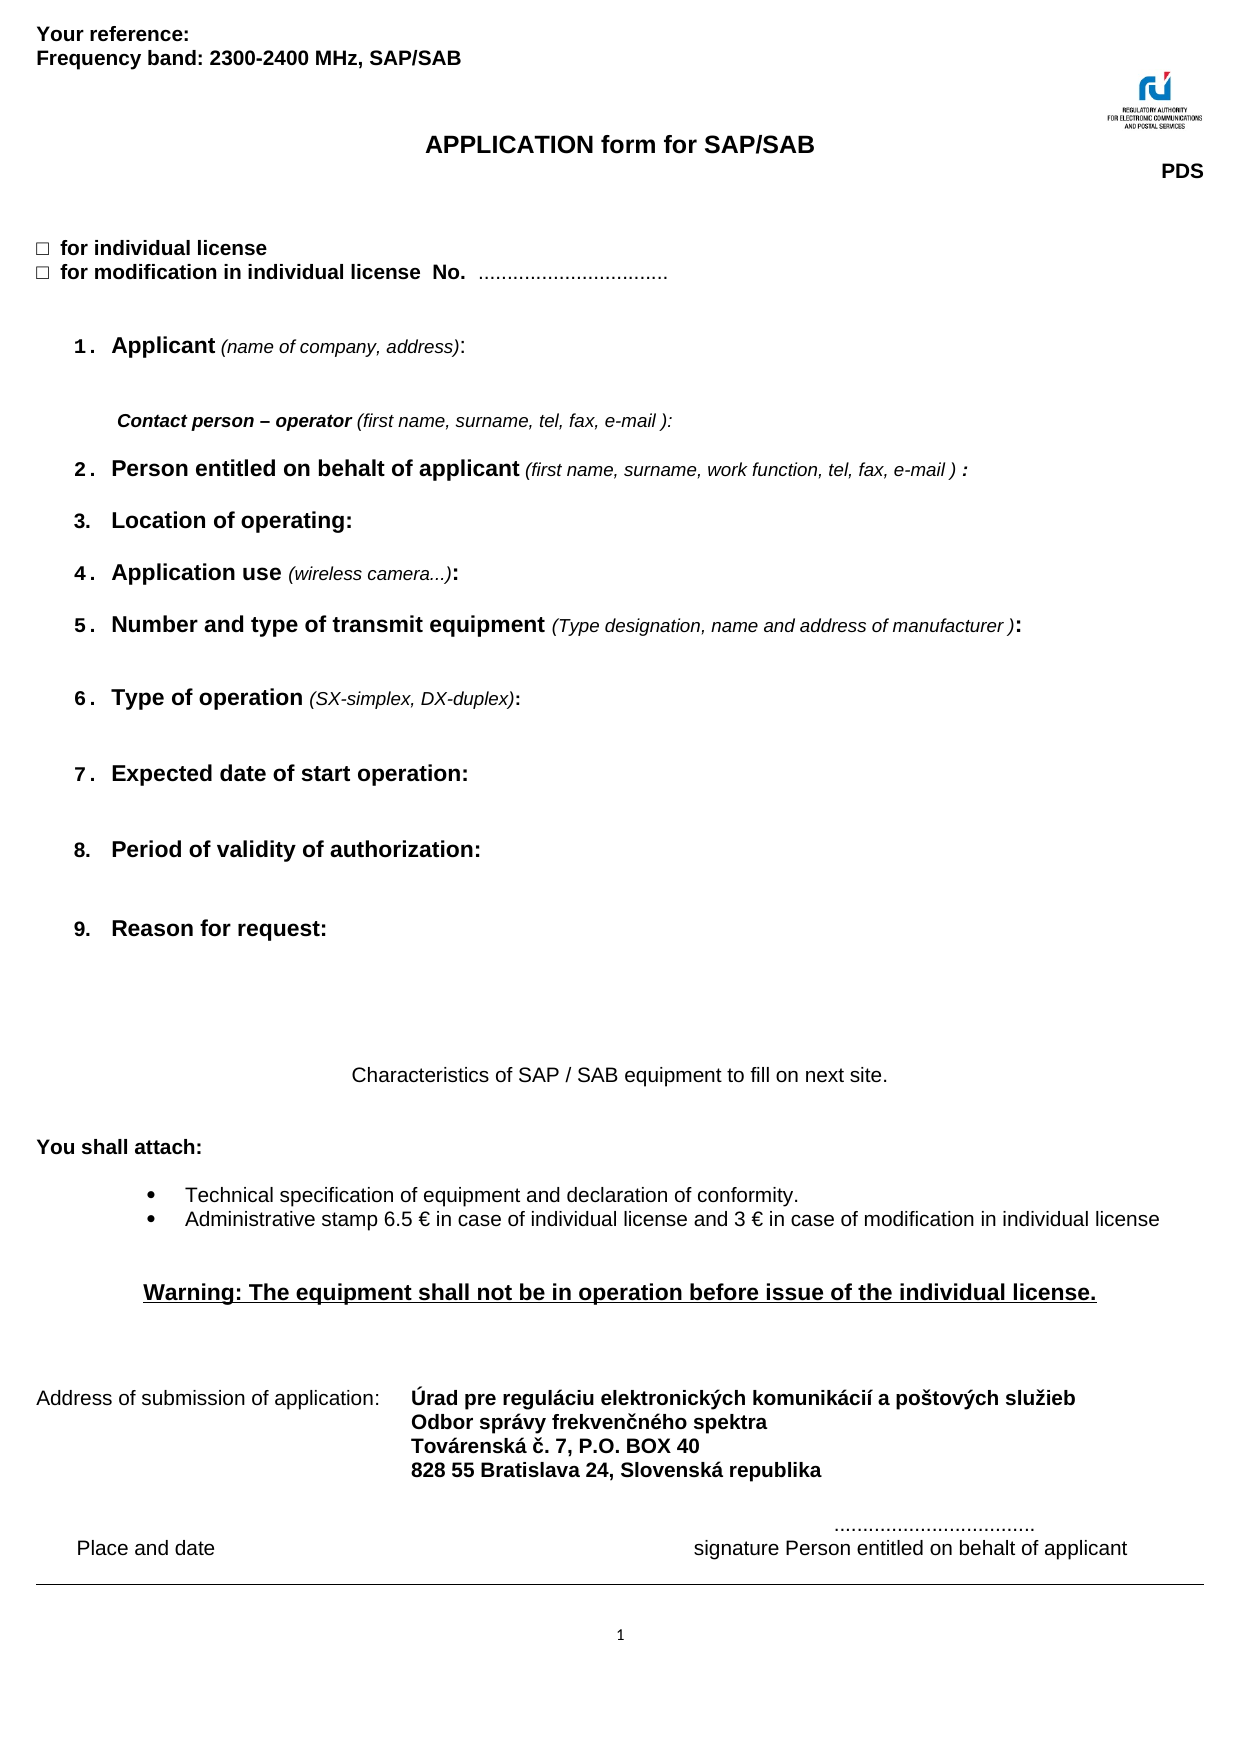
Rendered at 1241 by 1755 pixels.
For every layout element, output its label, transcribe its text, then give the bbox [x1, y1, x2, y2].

list Expected date of start operation: [73, 760, 1204, 788]
text Place and date signature Person entitled on behalt of applicant [36, 1536, 1204, 1559]
text Your reference: Frequency band: 2300-2400 MHz, SAP/SAB [36, 22, 1204, 69]
text You shall attach: [36, 1135, 1204, 1159]
subtitle □ for modification in individual license No. ................................. [36, 260, 1204, 284]
list Location of operating: [73, 507, 1204, 533]
list Type of operation (SX-simplex, DX-duplex): [73, 684, 1204, 712]
text Characteristics of SAP / SAB equipment to fill on next site. [36, 1063, 1204, 1087]
list Application use (wireless camera...): [73, 559, 1204, 587]
text APPLICATION form for sap/sab [36, 131, 1204, 159]
list Period of validity of authorization: [73, 836, 1204, 862]
list Person entitled on behalt of applicant (first name, surname, work function, tel, fax, e-mail ) : [73, 455, 1204, 507]
list Applicant (name of company, address): Contact person – operator (first name, surname, tel, fax, e-mail ): [73, 332, 1204, 455]
list Reason for request: [73, 914, 1204, 941]
list Administrative stamp 6.5 € in case of individual license and 3 € in case of modification in individual license [147, 1207, 1204, 1231]
list Number and type of transmit equipment (Type designation, name and address of manufacturer ): [73, 611, 1204, 639]
text ................................... [36, 1512, 1204, 1536]
text Warning: The equipment shall not be in operation before issue of the individual license. [36, 1279, 1204, 1305]
text PDS [36, 159, 1204, 183]
subtitle Address of submission of application: Úrad pre reguláciu elektronických komunikácií a poštových služieb Odbor správy frekvenčného spektra Továrenská č. 7, P.O. BOX 40 828 55 Bratislava 24, Slovenská republika [36, 1386, 1204, 1481]
list Technical specification of equipment and declaration of conformity. [147, 1183, 1204, 1207]
subtitle □ for individual license [36, 236, 1204, 260]
